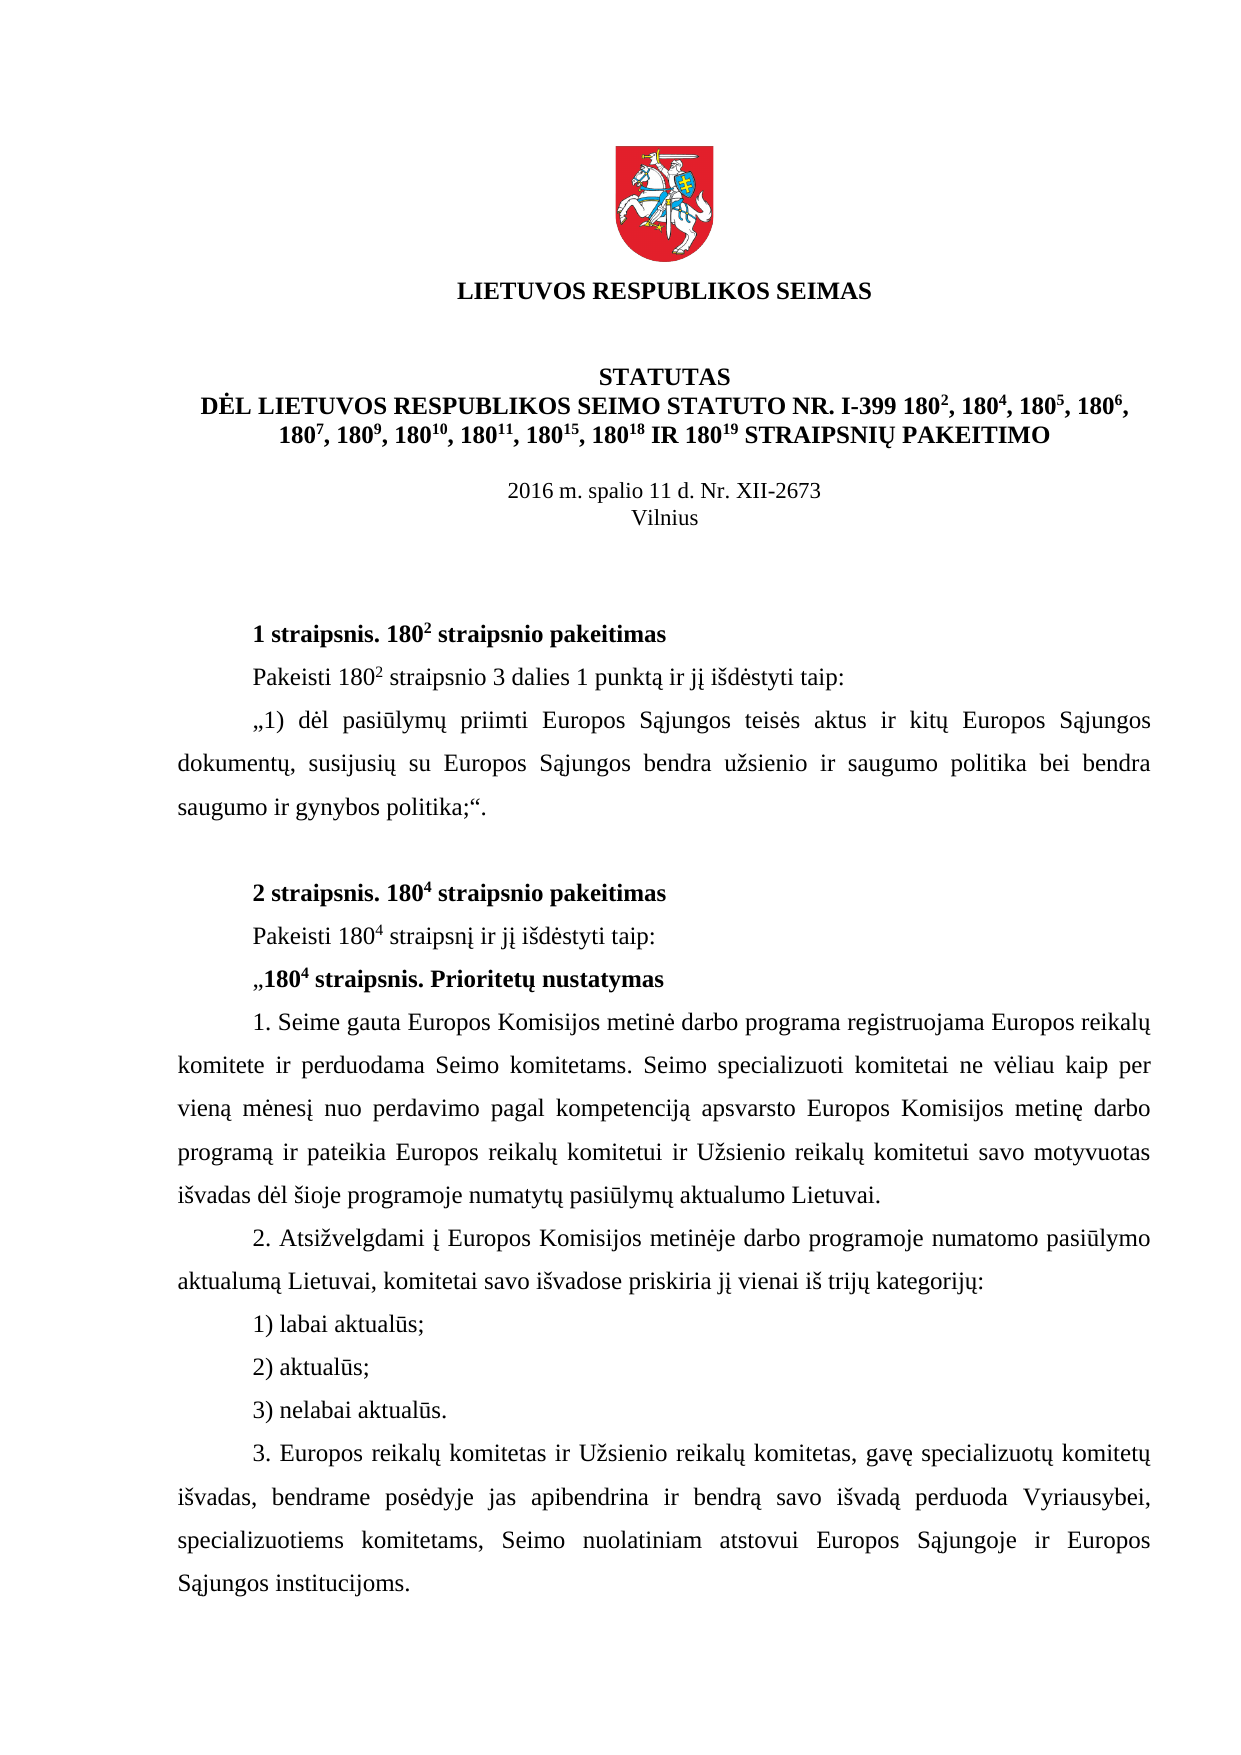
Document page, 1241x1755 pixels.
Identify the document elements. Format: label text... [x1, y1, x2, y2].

text Pakeisti 1804 straipsnį ir jį išdėstyti taip: [177, 921, 1152, 950]
text „1) dėl pasiūlymų priimti Europos Sąjungos teisės aktus ir kitų Europos Sąjungos dokumentų, susijusių su Europos Sąjungos bendra užsienio ir saugumo politika bei bendra saugumo ir gynybos politika;“. [177, 705, 1152, 820]
text DĖL LIETUVOS RESPUBLIKOS SEIMO STATUTO NR. I-399 1802, 1804, 1805, 1806, 1807, 1809, 18010, 18011, 18015, 18018 IR 18019 STRAIPSNIŲ PAKEITIMO [177, 391, 1152, 448]
text 2) aktualūs; [177, 1352, 1152, 1381]
text Pakeisti 1802 straipsnio 3 dalies 1 punktą ir jį išdėstyti taip: [177, 662, 1152, 691]
text „1804 straipsnis. Prioritetų nustatymas [177, 964, 1152, 993]
text STATUTAS [177, 362, 1152, 391]
text Vilnius [177, 504, 1152, 530]
text 3. Europos reikalų komitetas ir Užsienio reikalų komitetas, gavę specializuotų komitetų išvadas, bendrame posėdyje jas apibendrina ir bendrą savo išvadą perduoda Vyriausybei, specializuotiems komitetams, Seimo nuolatiniam atstovui Europos Sąjungoje ir Europos Sąjungos institucijoms. [177, 1438, 1152, 1597]
text 1) labai aktualūs; [177, 1309, 1152, 1338]
text 1 straipsnis. 1802 straipsnio pakeitimas [177, 619, 1152, 648]
text 3) nelabai aktualūs. [177, 1395, 1152, 1424]
text LIETUVOS RESPUBLIKOS SEIMAS [177, 276, 1152, 305]
text 1. Seime gauta Europos Komisijos metinė darbo programa registruojama Europos reikalų komitete ir perduodama Seimo komitetams. Seimo specializuoti komitetai ne vėliau kaip per vieną mėnesį nuo perdavimo pagal kompetenciją apsvarsto Europos Komisijos metinę darbo programą ir pateikia Europos reikalų komitetui ir Užsienio reikalų komitetui savo motyvuotas išvadas dėl šioje programoje numatytų pasiūlymų aktualumo Lietuvai. [177, 1007, 1152, 1208]
text 2016 m. spalio 11 d. Nr. XII-2673 [177, 477, 1152, 504]
text 2 straipsnis. 1804 straipsnio pakeitimas [177, 878, 1152, 907]
text 2. Atsižvelgdami į Europos Komisijos metinėje darbo programoje numatomo pasiūlymo aktualumą Lietuvai, komitetai savo išvadose priskiria jį vienai iš trijų kategorijų: [177, 1223, 1152, 1295]
